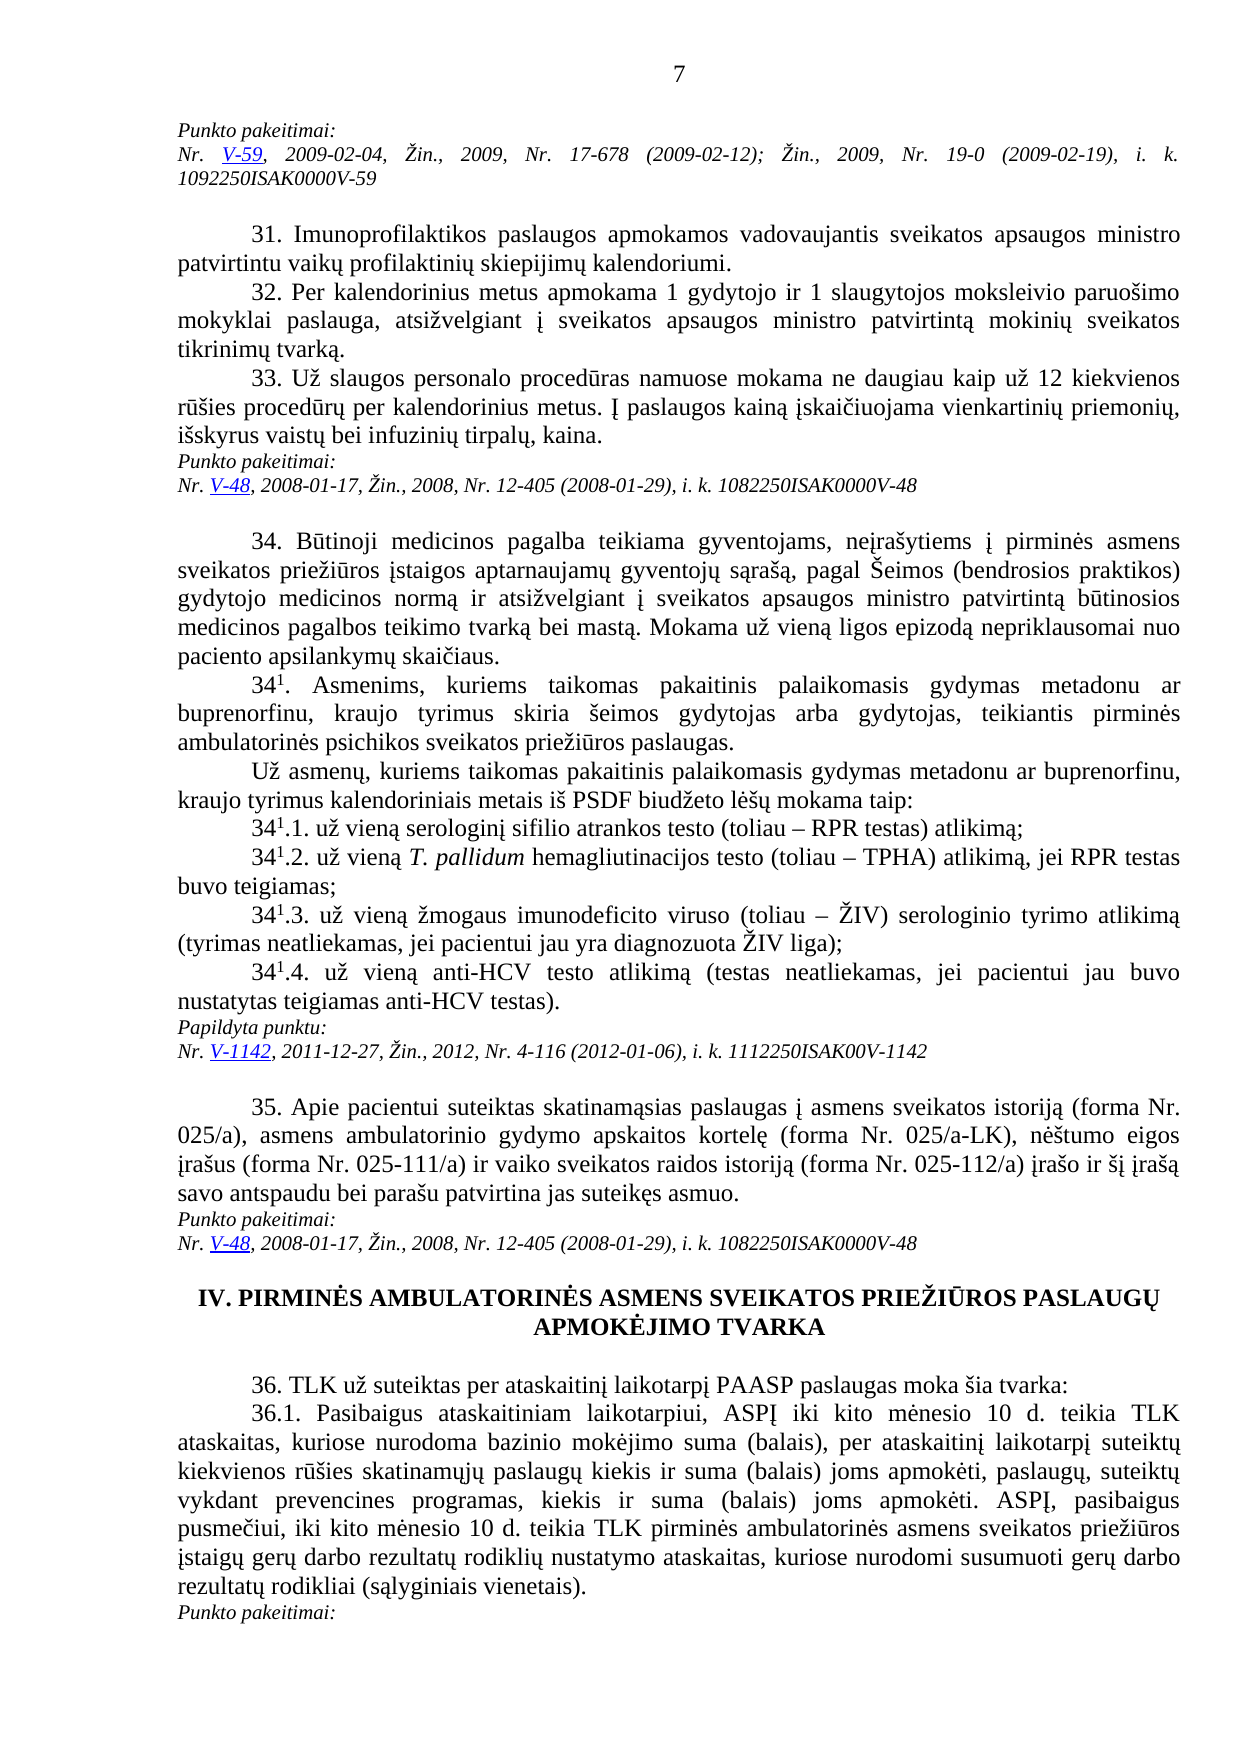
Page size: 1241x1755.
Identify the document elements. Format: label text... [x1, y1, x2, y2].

text Nr. V-48, 2008-01-17, Žin., 2008, Nr. 12-405 (2008-01-29), i. k. 1082250ISAK0000V-48 [177, 473, 1181, 497]
text Punkto pakeitimai: [177, 449, 1181, 473]
text Punkto pakeitimai: [177, 1600, 1181, 1624]
text Punkto pakeitimai: [177, 1207, 1181, 1231]
text Nr. V-1142, 2011-12-27, Žin., 2012, Nr. 4-116 (2012-01-06), i. k. 1112250ISAK00V-1142 [177, 1039, 1181, 1063]
text 341.3. už vieną žmogaus imunodeficito viruso (toliau – ŽIV) serologinio tyrimo atlikimą (tyrimas neatliekamas, jei pacientui jau yra diagnozuota ŽIV liga); [177, 900, 1181, 957]
text 341.2. už vieną T. pallidum hemagliutinacijos testo (toliau – TPHA) atlikimą, jei RPR testas buvo teigiamas; [177, 842, 1181, 900]
text Nr. V-59, 2009-02-04, Žin., 2009, Nr. 17-678 (2009-02-12); Žin., 2009, Nr. 19-0 (2009-02-19), i. k. 1092250ISAK0000V-59 [177, 142, 1181, 190]
text Punkto pakeitimai: [177, 118, 1181, 142]
text 341. Asmenims, kuriems taikomas pakaitinis palaikomasis gydymas metadonu ar buprenorfinu, kraujo tyrimus skiria šeimos gydytojas arba gydytojas, teikiantis pirminės ambulatorinės psichikos sveikatos priežiūros paslaugas. [177, 670, 1181, 756]
text 34. Būtinoji medicinos pagalba teikiama gyventojams, neįrašytiems į pirminės asmens sveikatos priežiūros įstaigos aptarnaujamų gyventojų sąrašą, pagal Šeimos (bendrosios praktikos) gydytojo medicinos normą ir atsižvelgiant į sveikatos apsaugos ministro patvirtintą būtinosios medicinos pagalbos teikimo tvarką bei mastą. Mokama už vieną ligos epizodą nepriklausomai nuo paciento apsilankymų skaičiaus. [177, 526, 1181, 670]
text 31. Imunoprofilaktikos paslaugos apmokamos vadovaujantis sveikatos apsaugos ministro patvirtintu vaikų profilaktinių skiepijimų kalendoriumi. [177, 219, 1181, 277]
text 32. Per kalendorinius metus apmokama 1 gydytojo ir 1 slaugytojos moksleivio paruošimo mokyklai paslauga, atsižvelgiant į sveikatos apsaugos ministro patvirtintą mokinių sveikatos tikrinimų tvarką. [177, 277, 1181, 363]
text Nr. V-48, 2008-01-17, Žin., 2008, Nr. 12-405 (2008-01-29), i. k. 1082250ISAK0000V-48 [177, 1231, 1181, 1255]
text 33. Už slaugos personalo procedūras namuose mokama ne daugiau kaip už 12 kiekvienos rūšies procedūrų per kalendorinius metus. Į paslaugos kainą įskaičiuojama vienkartinių priemonių, išskyrus vaistų bei infuzinių tirpalų, kaina. [177, 363, 1181, 449]
text IV. PIRMINĖS AMBULATORINĖS ASMENS SVEIKATOS PRIEŽIŪROS PASLAUGŲ APMOKĖJIMO TVARKA [177, 1283, 1181, 1341]
text 36. TLK už suteiktas per ataskaitinį laikotarpį PAASP paslaugas moka šia tvarka: [177, 1370, 1181, 1398]
text 35. Apie pacientui suteiktas skatinamąsias paslaugas į asmens sveikatos istoriją (forma Nr. 025/a), asmens ambulatorinio gydymo apskaitos kortelę (forma Nr. 025/a-LK), nėštumo eigos įrašus (forma Nr. 025-111/a) ir vaiko sveikatos raidos istoriją (forma Nr. 025-112/a) įrašo ir šį įrašą savo antspaudu bei parašu patvirtina jas suteikęs asmuo. [177, 1092, 1181, 1207]
text 341.1. už vieną serologinį sifilio atrankos testo (toliau – RPR testas) atlikimą; [177, 813, 1181, 842]
text Už asmenų, kuriems taikomas pakaitinis palaikomasis gydymas metadonu ar buprenorfinu, kraujo tyrimus kalendoriniais metais iš PSDF biudžeto lėšų mokama taip: [177, 756, 1181, 813]
text 341.4. už vieną anti-HCV testo atlikimą (testas neatliekamas, jei pacientui jau buvo nustatytas teigiamas anti-HCV testas). [177, 957, 1181, 1015]
text Papildyta punktu: [177, 1015, 1181, 1039]
text 36.1. Pasibaigus ataskaitiniam laikotarpiui, ASPĮ iki kito mėnesio 10 d. teikia TLK ataskaitas, kuriose nurodoma bazinio mokėjimo suma (balais), per ataskaitinį laikotarpį suteiktų kiekvienos rūšies skatinamųjų paslaugų kiekis ir suma (balais) joms apmokėti, paslaugų, suteiktų vykdant prevencines programas, kiekis ir suma (balais) joms apmokėti. ASPĮ, pasibaigus pusmečiui, iki kito mėnesio 10 d. teikia TLK pirminės ambulatorinės asmens sveikatos priežiūros įstaigų gerų darbo rezultatų rodiklių nustatymo ataskaitas, kuriose nurodomi susumuoti gerų darbo rezultatų rodikliai (sąlyginiais vienetais). [177, 1398, 1181, 1600]
